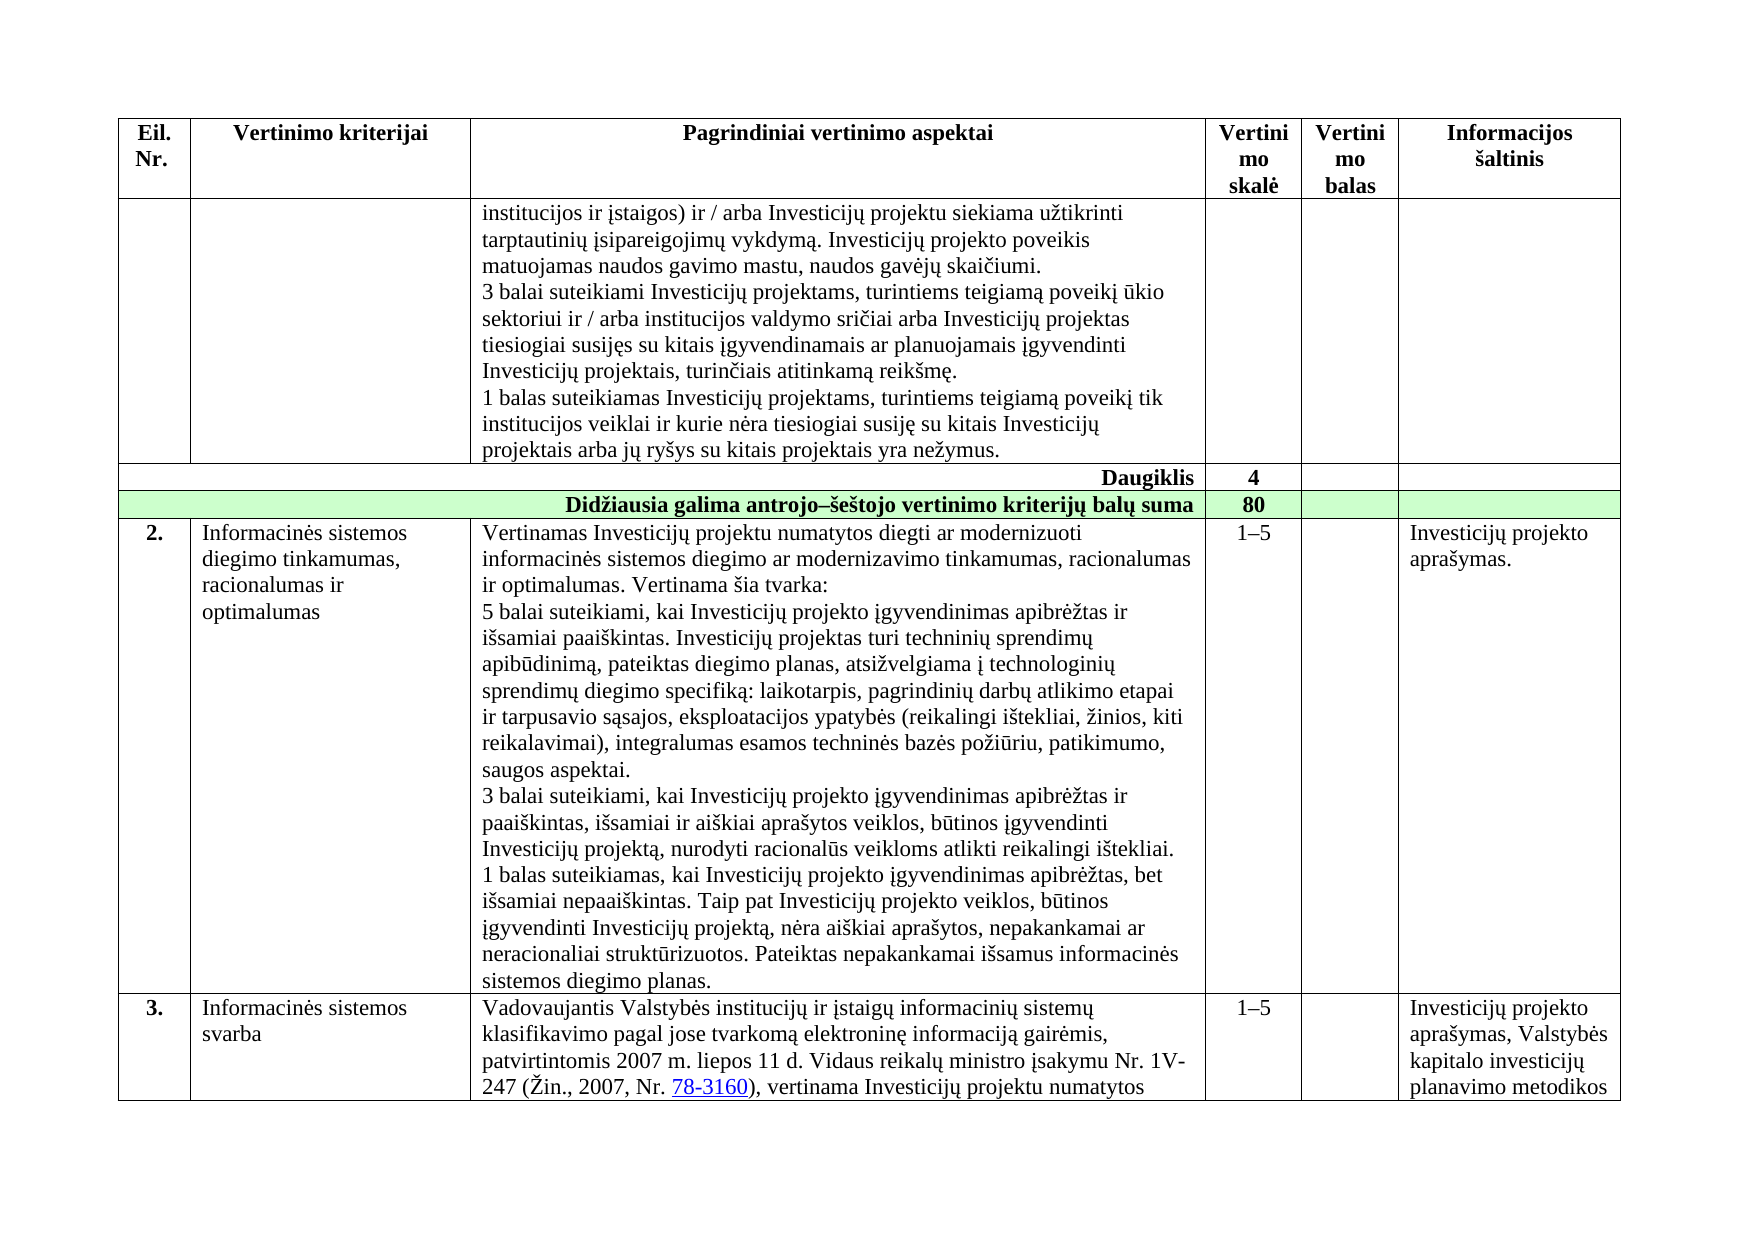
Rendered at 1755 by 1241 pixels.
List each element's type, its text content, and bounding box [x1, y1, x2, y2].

table_cell [1302, 199, 1398, 463]
table_cell [1302, 464, 1398, 490]
table_header Eil. Nr. [119, 119, 190, 198]
table_header Vertinimo skalė [1206, 119, 1301, 198]
table_cell institucijos ir įstaigos) ir / arba Investicijų projektu siekiama užtikrinti tarptautinių įsipareigojimų vykdymą. Investicijų projekto poveikis matuojamas naudos gavimo mastu, naudos gavėjų skaičiumi. 3 balai suteikiami Investicijų projektams, turintiems teigiamą poveikį ūkio sektoriui ir / arba institucijos valdymo sričiai arba Investicijų projektas tiesiogiai susijęs su kitais įgyvendinamais ar planuojamais įgyvendinti Investicijų projektais, turinčiais atitinkamą reikšmę. 1 balas suteikiamas Investicijų projektams, turintiems teigiamą poveikį tik institucijos veiklai ir kurie nėra tiesiogiai susiję su kitais Investicijų projektais arba jų ryšys su kitais projektais yra nežymus. [471, 199, 1205, 463]
table_cell Informacinės sistemos svarba [191, 994, 470, 1099]
table_cell Informacinės sistemos diegimo tinkamumas, racionalumas ir optimalumas [191, 519, 470, 993]
table_header Informacijos šaltinis [1399, 119, 1620, 198]
table_cell [1399, 199, 1620, 463]
table_header Pagrindiniai vertinimo aspektai [471, 119, 1205, 198]
table_cell [1206, 199, 1301, 463]
table_cell Investicijų projekto aprašymas. [1399, 519, 1620, 993]
table_cell Didžiausia galima antrojo–šeštojo vertinimo kriterijų balų suma [119, 491, 1205, 518]
table_cell Investicijų projekto aprašymas, Valstybės kapitalo investicijų planavimo metodikos [1399, 994, 1620, 1099]
table_cell 1–5 [1206, 994, 1301, 1099]
table_cell 3. [119, 994, 190, 1099]
table_header Vertinimo balas [1302, 119, 1398, 198]
table_cell Vadovaujantis Valstybės institucijų ir įstaigų informacinių sistemų klasifikavimo pagal jose tvarkomą elektroninę informaciją gairėmis, patvirtintomis 2007 m. liepos 11 d. Vidaus reikalų ministro įsakymu Nr. 1V-247 (Žin., 2007, Nr. 78-3160), vertinama Investicijų projektu numatytos [471, 994, 1205, 1099]
table_cell [1302, 491, 1398, 518]
table_cell [1399, 464, 1620, 490]
table_cell 2. [119, 519, 190, 993]
table_cell 1–5 [1206, 519, 1301, 993]
table_cell [191, 199, 470, 463]
table_cell Daugiklis [119, 464, 1205, 490]
table_cell [1399, 491, 1620, 518]
table_cell [119, 199, 190, 463]
table_cell [1302, 994, 1398, 1099]
table_cell 80 [1206, 491, 1301, 518]
table_header Vertinimo kriterijai [191, 119, 470, 198]
table_cell [1302, 519, 1398, 993]
table_cell 4 [1206, 464, 1301, 490]
table_cell Vertinamas Investicijų projektu numatytos diegti ar modernizuoti informacinės sistemos diegimo ar modernizavimo tinkamumas, racionalumas ir optimalumas. Vertinama šia tvarka: 5 balai suteikiami, kai Investicijų projekto įgyvendinimas apibrėžtas ir išsamiai paaiškintas. Investicijų projektas turi techninių sprendimų apibūdinimą, pateiktas diegimo planas, atsižvelgiama į technologinių sprendimų diegimo specifiką: laikotarpis, pagrindinių darbų atlikimo etapai ir tarpusavio sąsajos, eksploatacijos ypatybės (reikalingi ištekliai, žinios, kiti reikalavimai), integralumas esamos techninės bazės požiūriu, patikimumo, saugos aspektai. 3 balai suteikiami, kai Investicijų projekto įgyvendinimas apibrėžtas ir paaiškintas, išsamiai ir aiškiai aprašytos veiklos, būtinos įgyvendinti Investicijų projektą, nurodyti racionalūs veikloms atlikti reikalingi ištekliai. 1 balas suteikiamas, kai Investicijų projekto įgyvendinimas apibrėžtas, bet išsamiai nepaaiškintas. Taip pat Investicijų projekto veiklos, būtinos įgyvendinti Investicijų projektą, nėra aiškiai aprašytos, nepakankamai ar neracionaliai struktūrizuotos. Pateiktas nepakankamai išsamus informacinės sistemos diegimo planas. [471, 519, 1205, 993]
